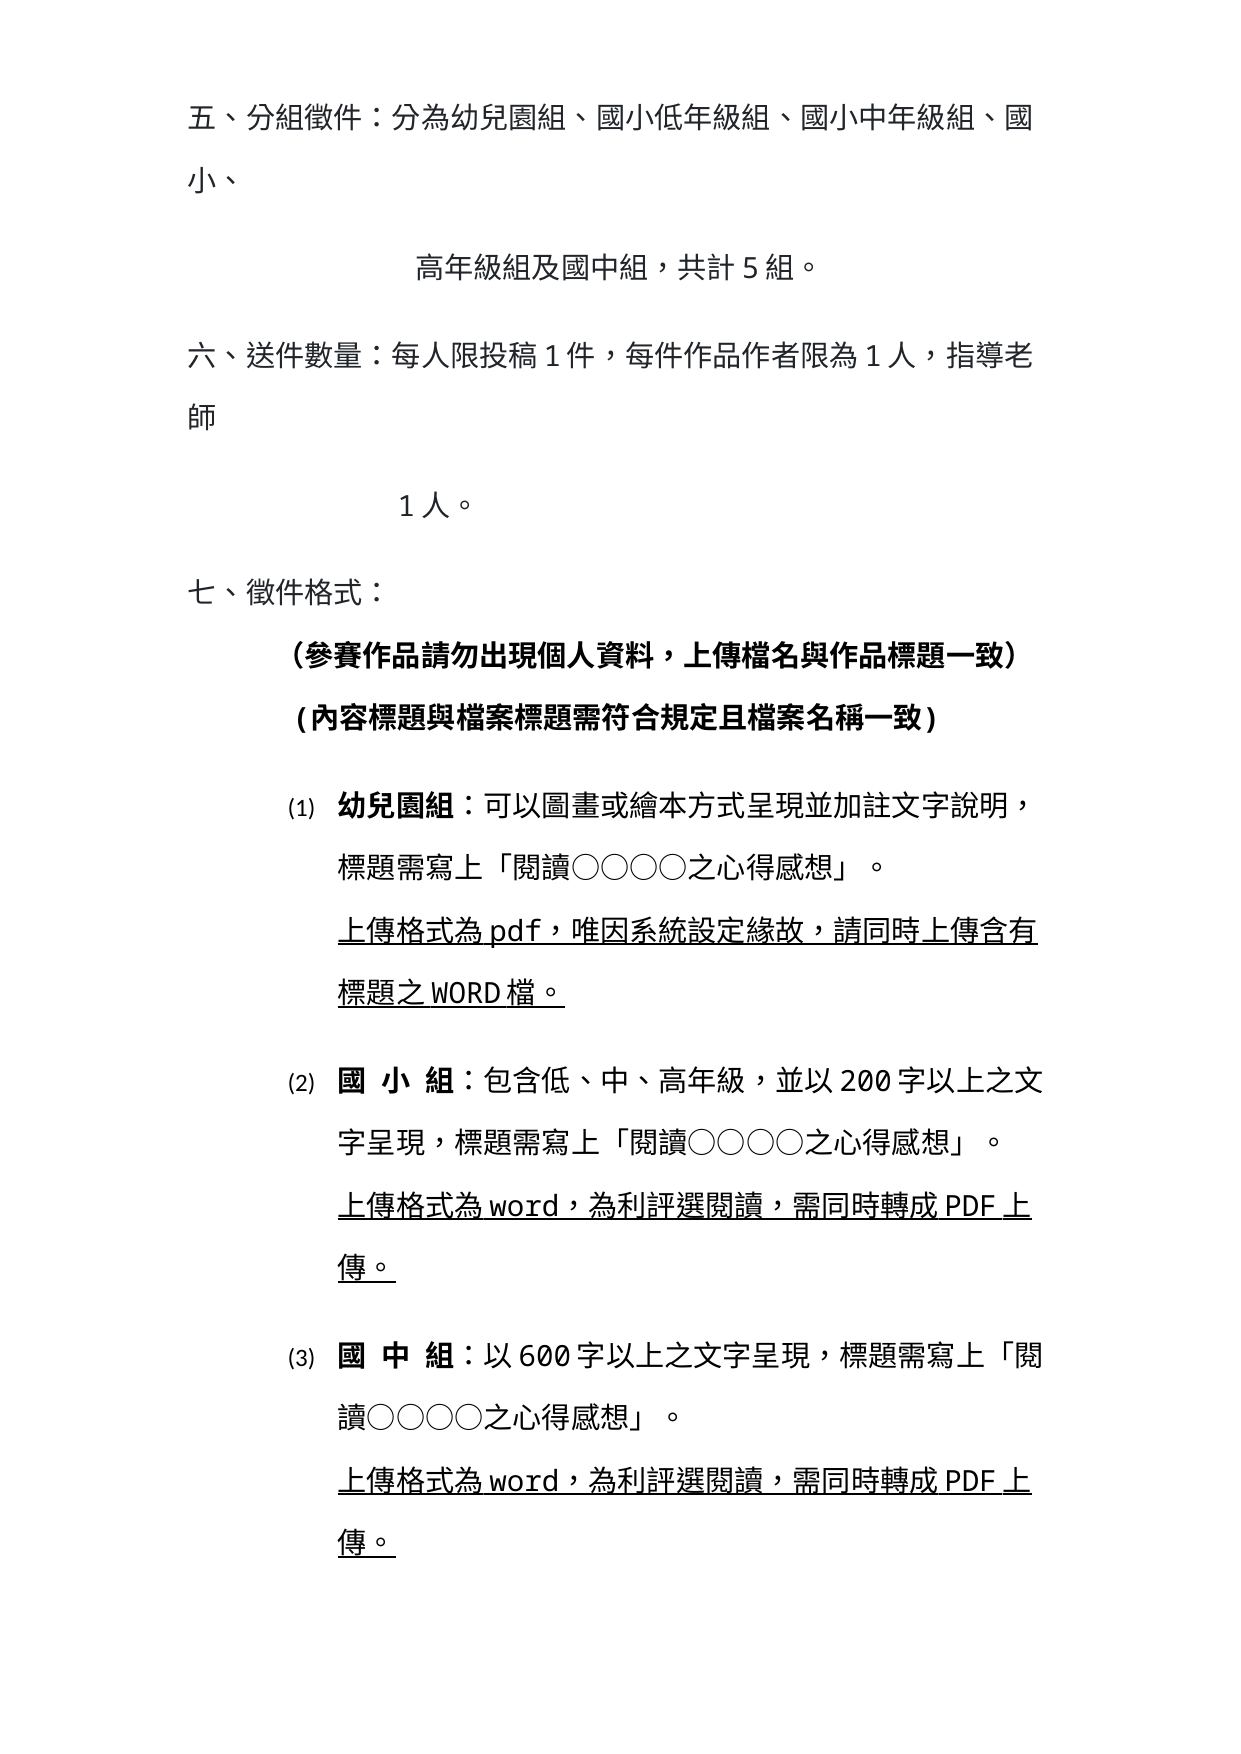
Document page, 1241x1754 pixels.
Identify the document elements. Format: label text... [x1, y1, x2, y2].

list 幼兒園組：可以圖畫或繪本方式呈現並加註文字說明，標題需寫上「閱讀○○○○之心得感想」。 上傳格式為pdf，唯因系統設定緣故，請同時上傳含有標題之WORD檔。 [287, 762, 1053, 1012]
text 1人。 [187, 462, 1053, 524]
text 高年級組及國中組，共計5組。 [187, 224, 1053, 287]
list 國 小 組：包含低、中、高年級，並以200字以上之文字呈現，標題需寫上「閱讀○○○○之心得感想」。 上傳格式為word，為利評選閱讀，需同時轉成PDF上傳。 [287, 1037, 1053, 1287]
list 國 中 組：以600字以上之文字呈現，標題需寫上「閱讀○○○○之心得感想」。 上傳格式為word，為利評選閱讀，需同時轉成PDF上傳。 [287, 1312, 1053, 1562]
text 五、分組徵件：分為幼兒園組、國小低年級組、國小中年級組、國小、 [187, 74, 1053, 199]
text 七、徵件格式： （參賽作品請勿出現個人資料，上傳檔名與作品標題一致） (內容標題與檔案標題需符合規定且檔案名稱一致) [187, 549, 1053, 737]
text 六、送件數量：每人限投稿1件，每件作品作者限為1人，指導老師 [187, 312, 1053, 437]
